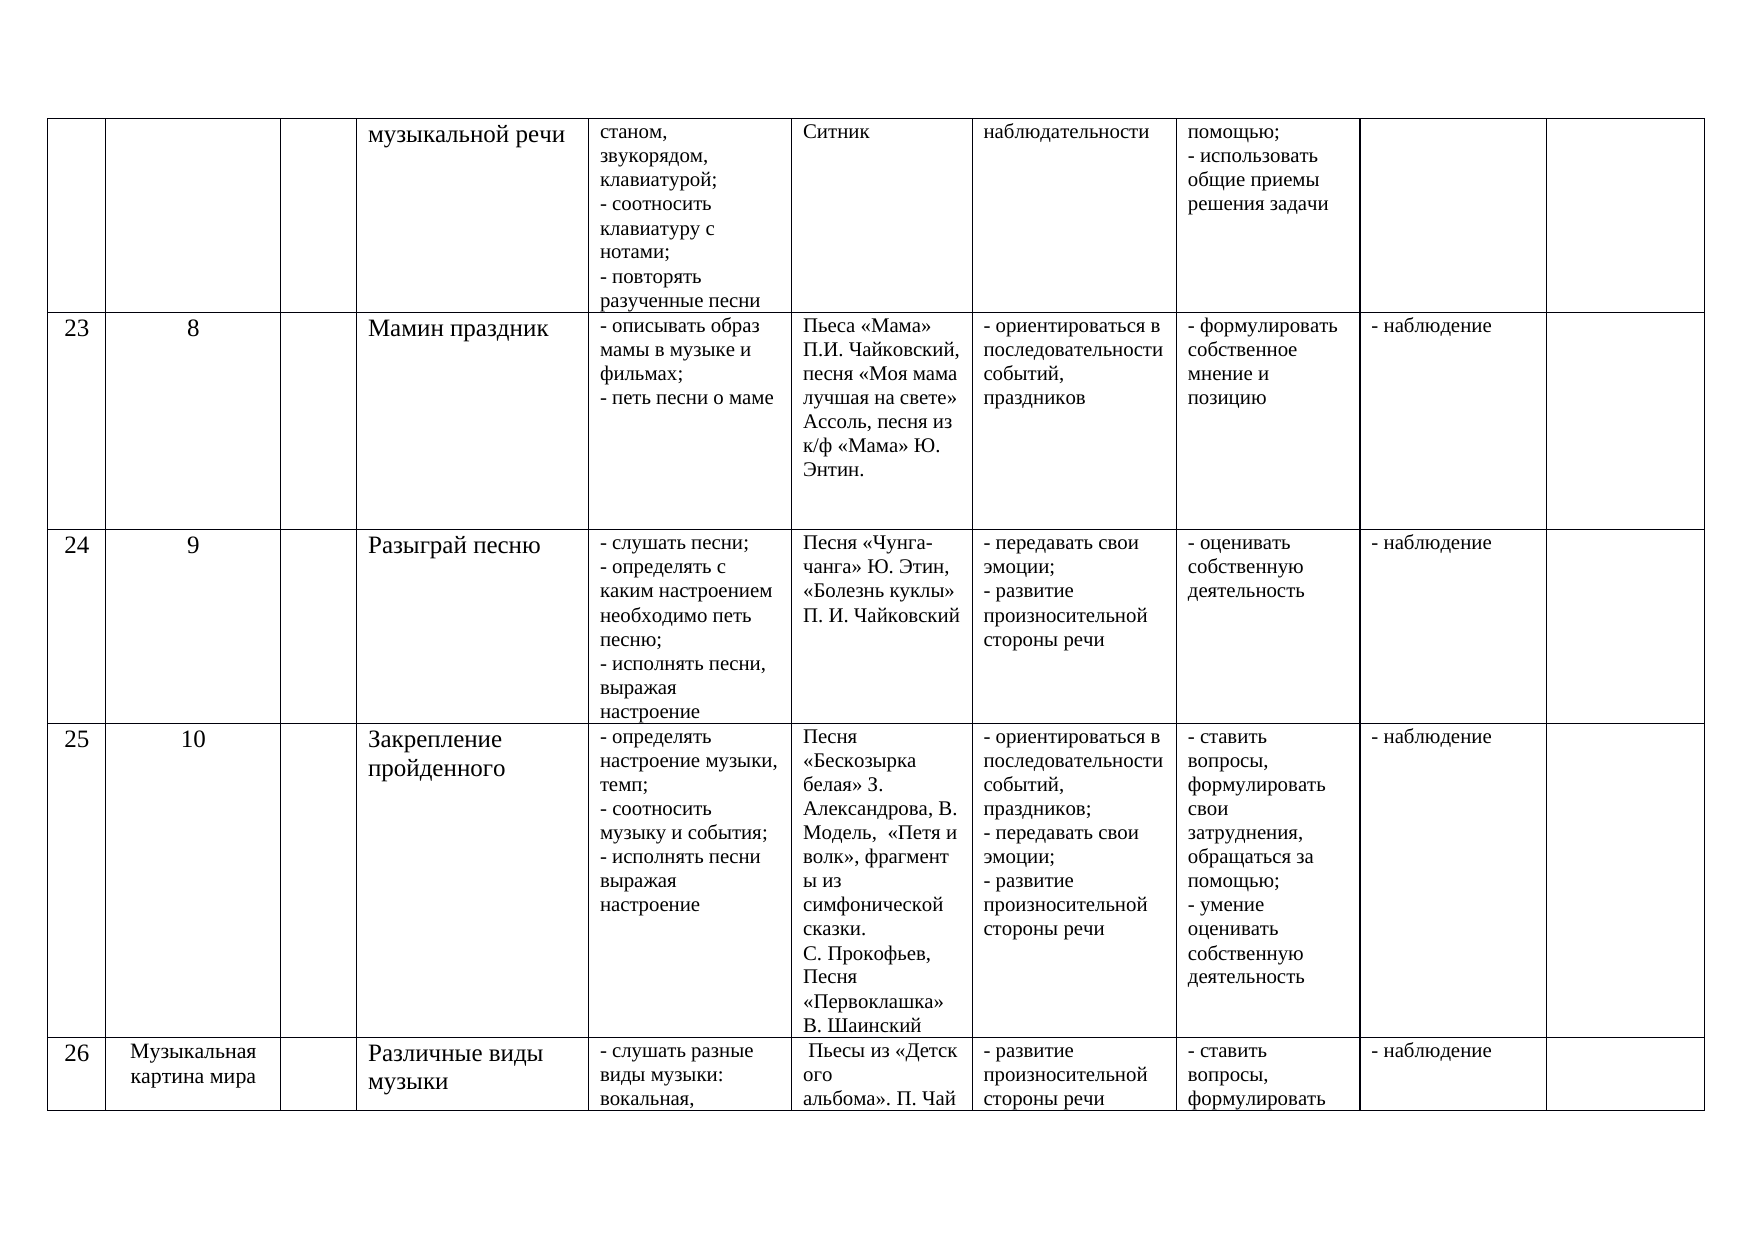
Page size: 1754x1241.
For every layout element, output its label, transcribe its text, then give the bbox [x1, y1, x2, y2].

table_cell помощью; - использовать общие приемы решения задачи [1177, 119, 1359, 312]
table_cell наблюдательности [973, 119, 1176, 312]
table_cell Разыграй песню [357, 530, 588, 723]
table_cell Пьеса «Мама» П.И. Чайковский, песня «Моя мама лучшая на свете» Ассоль, песня из к/ф «Мама» Ю. Энтин. [792, 313, 972, 529]
table_cell - наблюдение [1361, 313, 1546, 529]
table_cell - передавать свои эмоции; - развитие произносительной стороны речи [973, 530, 1176, 723]
table_cell - слушать разные виды музыки: вокальная, [589, 1038, 791, 1110]
table_cell Ситник [792, 119, 972, 312]
table_cell - ставить вопросы, формулировать [1177, 1038, 1359, 1110]
table_cell Музыкальная картина мира [106, 1038, 280, 1110]
table_cell 26 [48, 1038, 105, 1110]
table_cell - слушать песни; - определять с каким настроением необходимо петь песню; - исполнять песни, выражая настроение [589, 530, 791, 723]
table_cell Различные виды музыки [357, 1038, 588, 1110]
table_cell Песня «Бескозырка белая» З. Александрова, В. Модель, «Петя и волк», фрагменты из симфонической сказки. С. Прокофьев, Песня «Первоклашка» В. Шаинский [792, 724, 972, 1037]
table_cell [281, 530, 356, 723]
table_cell Мамин праздник [357, 313, 588, 529]
table_cell [48, 119, 105, 312]
table_cell [281, 1038, 356, 1110]
table_cell - развитие произносительной стороны речи [973, 1038, 1176, 1110]
table_cell 10 [106, 724, 280, 1037]
table_cell - ставить вопросы, формулировать свои затруднения, обращаться за помощью; - умение оценивать собственную деятельность [1177, 724, 1359, 1037]
table_cell [281, 313, 356, 529]
table_cell 25 [48, 724, 105, 1037]
table_cell 24 [48, 530, 105, 723]
table_cell станом, звукорядом, клавиатурой; - соотносить клавиатуру с нотами; - повторять разученные песни [589, 119, 791, 312]
table_cell [1547, 530, 1704, 723]
table_cell [1547, 1038, 1704, 1110]
table_cell Пьесы из «Детского альбома». П. Чай [792, 1038, 972, 1110]
table_cell 23 [48, 313, 105, 529]
table_cell Песня «Чунга-чанга» Ю. Этин, «Болезнь куклы» П. И. Чайковский [792, 530, 972, 723]
table_cell [1547, 119, 1704, 312]
table_cell - описывать образ мамы в музыке и фильмах; - петь песни о маме [589, 313, 791, 529]
table_cell [1547, 724, 1704, 1037]
table_cell - ориентироваться в последовательности событий, праздников [973, 313, 1176, 529]
table_cell - определять настроение музыки, темп; - cоотносить музыку и события; - исполнять песни выражая настроение [589, 724, 791, 1037]
table_cell Закрепление пройденного [357, 724, 588, 1037]
table_cell - наблюдение [1361, 724, 1546, 1037]
table_cell - ориентироваться в последовательности событий, праздников; - передавать свои эмоции; - развитие произносительной стороны речи [973, 724, 1176, 1037]
table_cell - формулировать собственное мнение и позицию [1177, 313, 1359, 529]
table_cell [281, 724, 356, 1037]
table_cell [106, 119, 280, 312]
table_cell [281, 119, 356, 312]
table_cell [1361, 119, 1546, 312]
table_cell - наблюдение [1361, 530, 1546, 723]
table_cell 8 [106, 313, 280, 529]
table_cell - наблюдение [1361, 1038, 1546, 1110]
table_cell 9 [106, 530, 280, 723]
table_cell музыкальной речи [357, 119, 588, 312]
table_cell - оценивать собственную деятельность [1177, 530, 1359, 723]
table_cell [1547, 313, 1704, 529]
